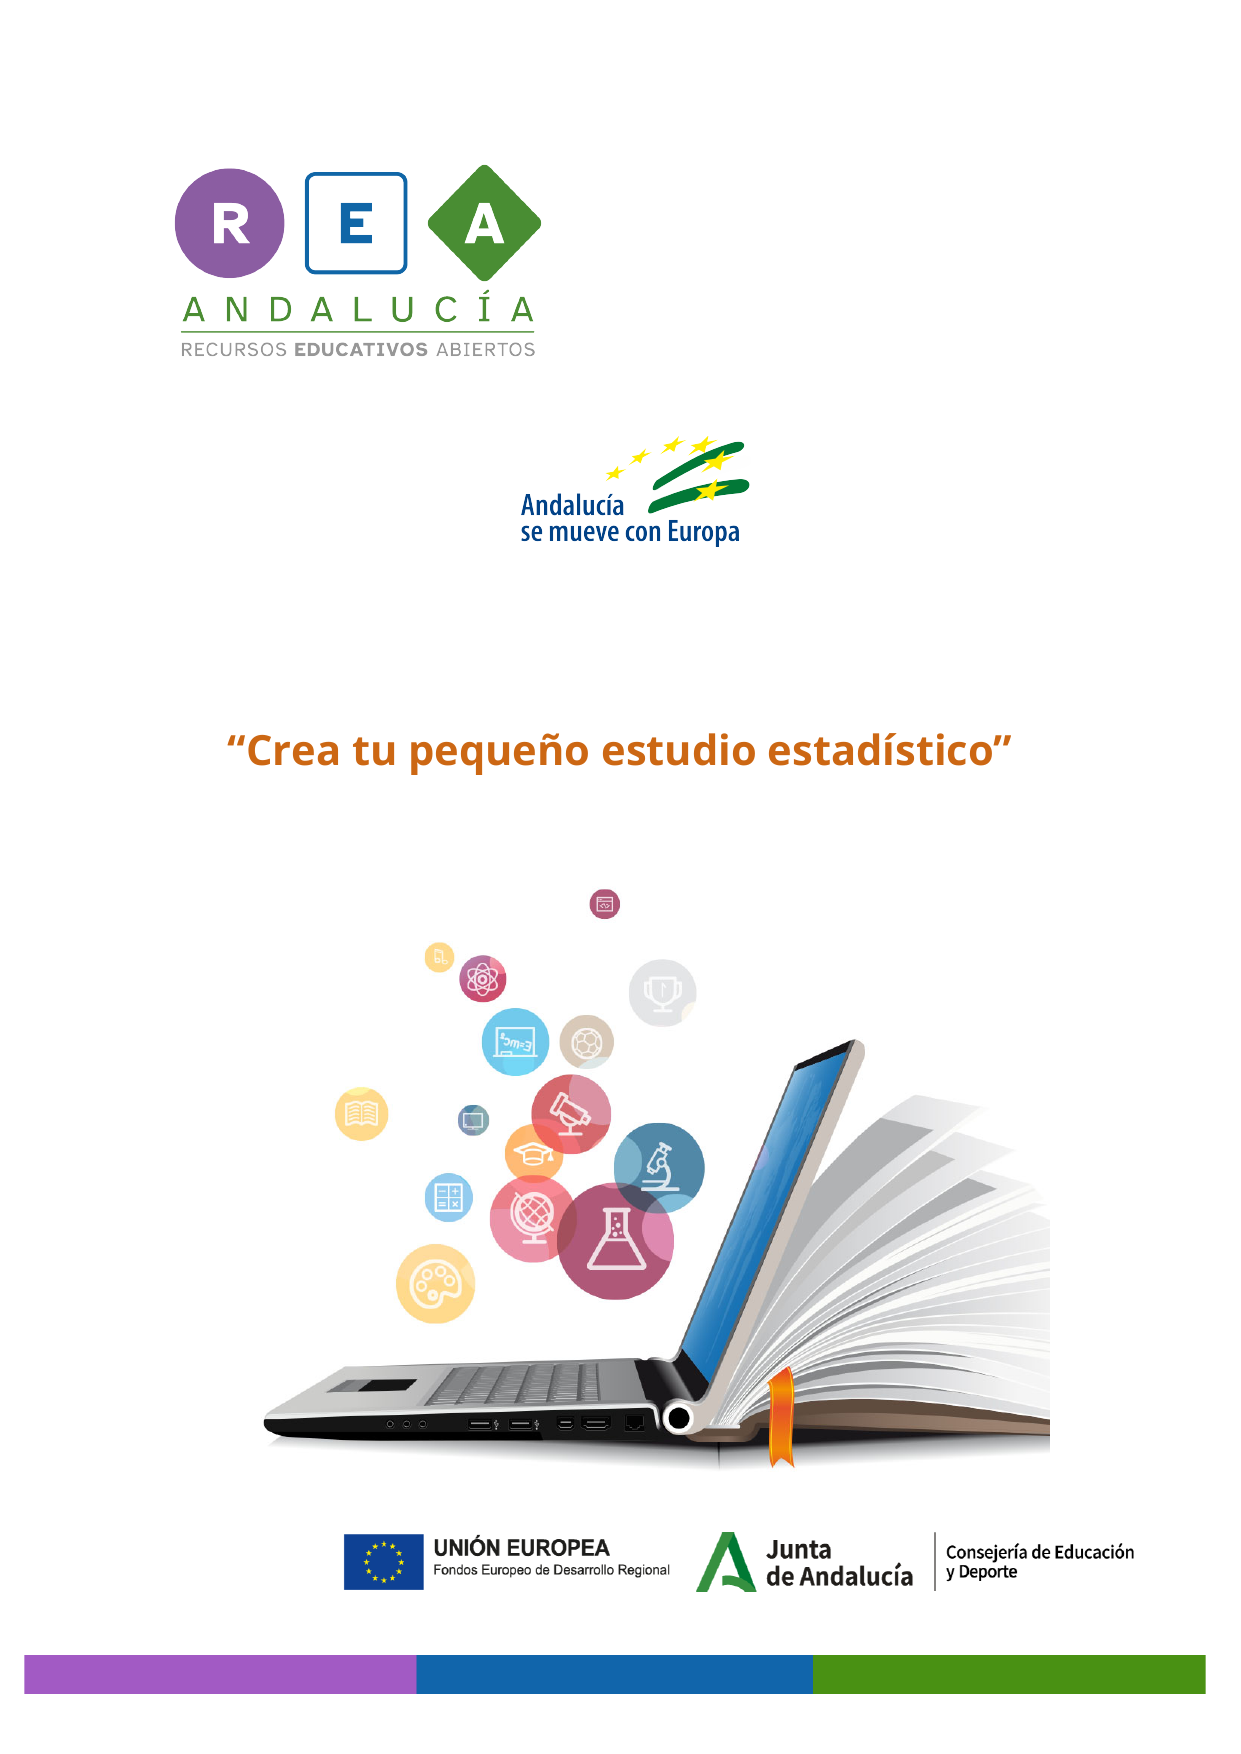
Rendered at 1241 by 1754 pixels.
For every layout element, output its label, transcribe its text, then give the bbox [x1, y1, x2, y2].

picture [24, 856, 1206, 1694]
picture [521, 436, 752, 547]
title “Crea tu pequeño estudio estadístico” [118, 721, 1122, 778]
picture [157, 147, 560, 384]
